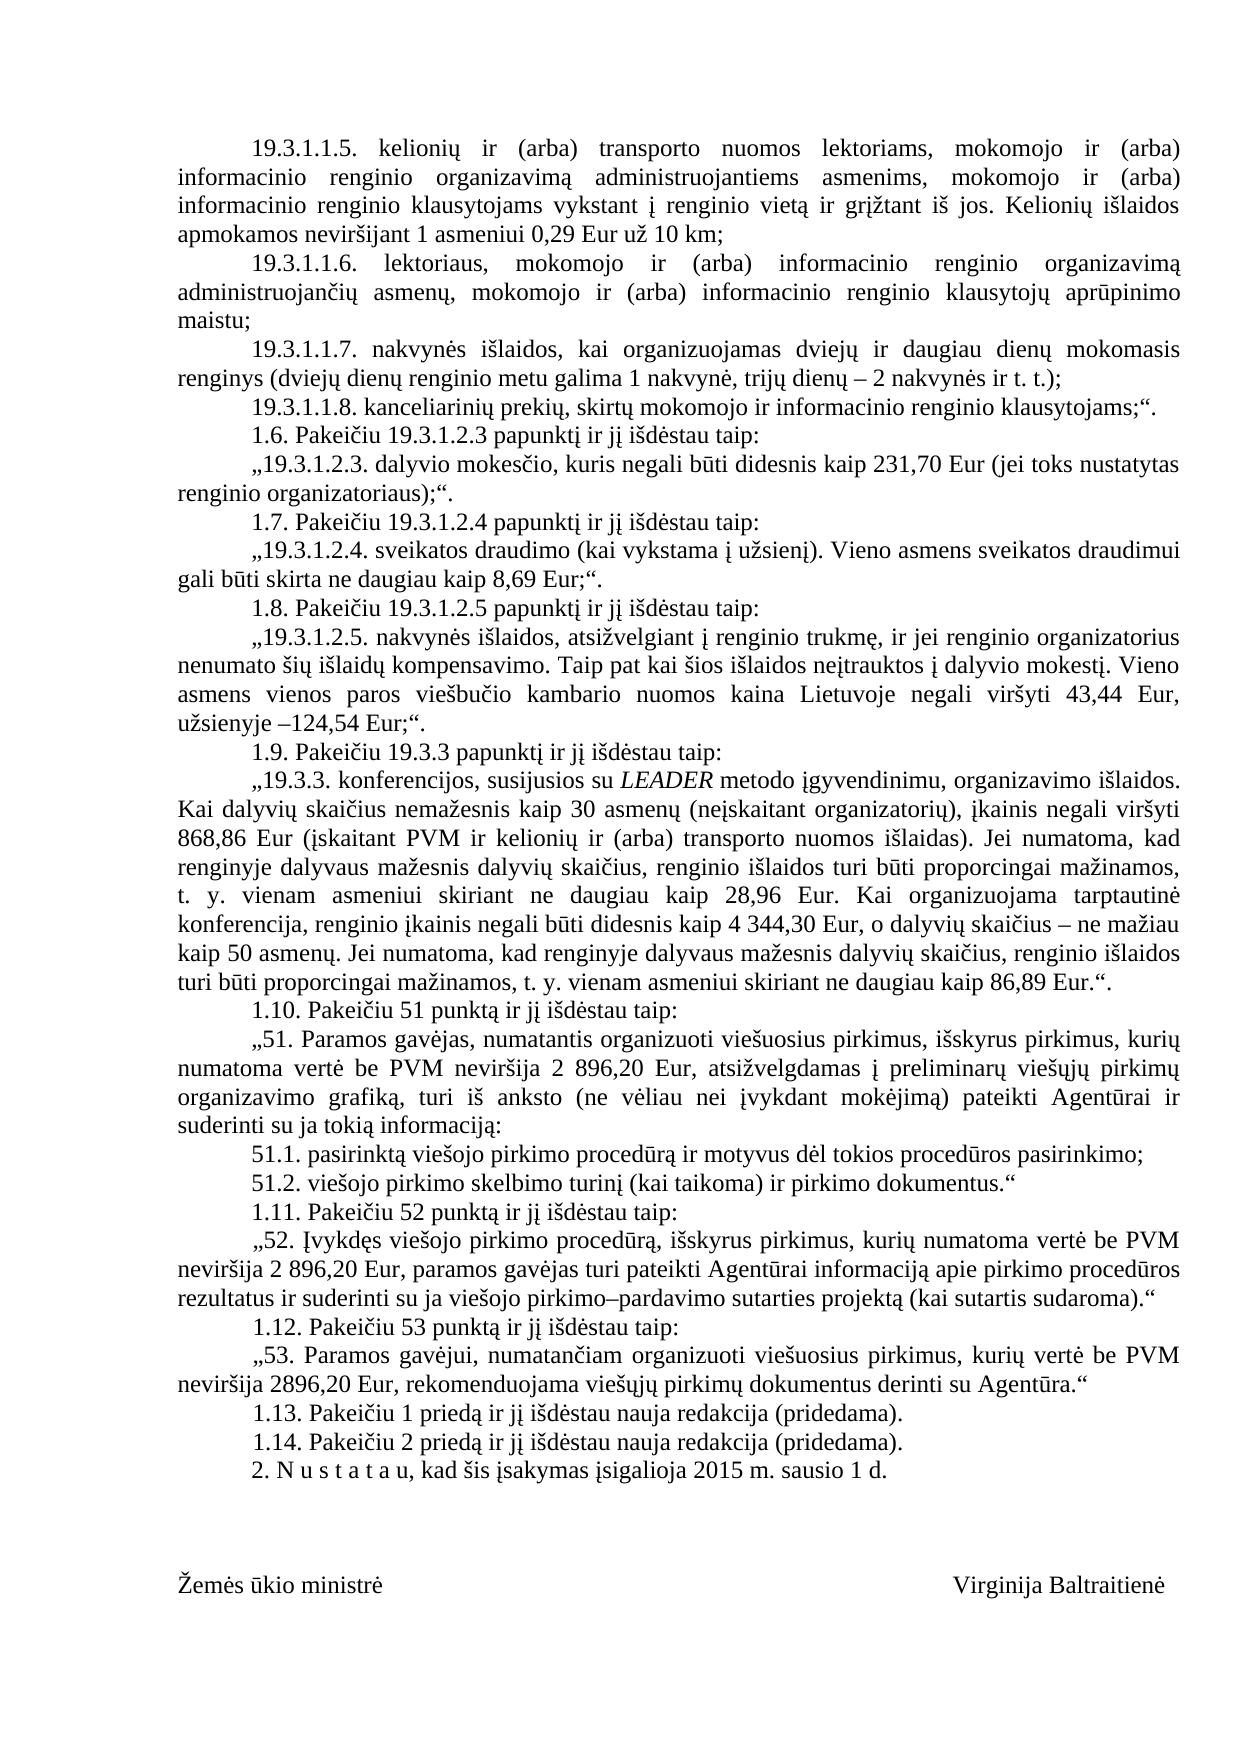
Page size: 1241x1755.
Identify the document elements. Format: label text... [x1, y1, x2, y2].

text 51.2. viešojo pirkimo skelbimo turinį (kai taikoma) ir pirkimo dokumentus.“ [177, 1168, 1181, 1197]
text 1.8. Pakeičiu 19.3.1.2.5 papunktį ir jį išdėstau taip: [177, 593, 1181, 622]
text 1.13. Pakeičiu 1 priedą ir jį išdėstau nauja redakcija (pridedama). [177, 1398, 1181, 1427]
text 2. N u s t a t a u, kad šis įsakymas įsigalioja 2015 m. sausio 1 d. [251, 1455, 1181, 1484]
text 1.11. Pakeičiu 52 punktą ir jį išdėstau taip: [177, 1197, 1181, 1225]
text 1.6. Pakeičiu 19.3.1.2.3 papunktį ir jį išdėstau taip: [177, 420, 1181, 449]
text Žemės ūkio ministrė Virginija Baltraitienė [177, 1570, 1181, 1599]
text 1.10. Pakeičiu 51 punktą ir jį išdėstau taip: [177, 995, 1181, 1024]
text 1.12. Pakeičiu 53 punktą ir jį išdėstau taip: [177, 1312, 1181, 1340]
text 1.9. Pakeičiu 19.3.3 papunktį ir jį išdėstau taip: [177, 737, 1181, 765]
text 19.3.1.1.8. kanceliarinių prekių, skirtų mokomojo ir informacinio renginio klausytojams;“. [177, 392, 1181, 420]
text „52. Įvykdęs viešojo pirkimo procedūrą, išskyrus pirkimus, kurių numatoma vertė be PVM neviršija 2 896,20 Eur, paramos gavėjas turi pateikti Agentūrai informaciją apie pirkimo procedūros rezultatus ir suderinti su ja viešojo pirkimo–pardavimo sutarties projektą (kai sutartis sudaroma).“ [177, 1225, 1181, 1312]
text 1.7. Pakeičiu 19.3.1.2.4 papunktį ir jį išdėstau taip: [177, 507, 1181, 535]
text 19.3.1.1.5. kelionių ir (arba) transporto nuomos lektoriams, mokomojo ir (arba) informacinio renginio organizavimą administruojantiems asmenims, mokomojo ir (arba) informacinio renginio klausytojams vykstant į renginio vietą ir grįžtant iš jos. Kelionių išlaidos apmokamos neviršijant 1 asmeniui 0,29 Eur už 10 km; [177, 133, 1181, 248]
text „19.3.1.2.3. dalyvio mokesčio, kuris negali būti didesnis kaip 231,70 Eur (jei toks nustatytas renginio organizatoriaus);“. [177, 449, 1181, 507]
text 51.1. pasirinktą viešojo pirkimo procedūrą ir motyvus dėl tokios procedūros pasirinkimo; [177, 1139, 1181, 1168]
text „19.3.1.2.5. nakvynės išlaidos, atsižvelgiant į renginio trukmę, ir jei renginio organizatorius nenumato šių išlaidų kompensavimo. Taip pat kai šios išlaidos neįtrauktos į dalyvio mokestį. Vieno asmens vienos paros viešbučio kambario nuomos kaina Lietuvoje negali viršyti 43,44 Eur, užsienyje –124,54 Eur;“. [177, 622, 1181, 737]
text 19.3.1.1.7. nakvynės išlaidos, kai organizuojamas dviejų ir daugiau dienų mokomasis renginys (dviejų dienų renginio metu galima 1 nakvynė, trijų dienų – 2 nakvynės ir t. t.); [177, 334, 1181, 392]
text „19.3.3. konferencijos, susijusios su LEADER metodo įgyvendinimu, organizavimo išlaidos. Kai dalyvių skaičius nemažesnis kaip 30 asmenų (neįskaitant organizatorių), įkainis negali viršyti 868,86 Eur (įskaitant PVM ir kelionių ir (arba) transporto nuomos išlaidas). Jei numatoma, kad renginyje dalyvaus mažesnis dalyvių skaičius, renginio išlaidos turi būti proporcingai mažinamos, t. y. vienam asmeniui skiriant ne daugiau kaip 28,96 Eur. Kai organizuojama tarptautinė konferencija, renginio įkainis negali būti didesnis kaip 4 344,30 Eur, o dalyvių skaičius – ne mažiau kaip 50 asmenų. Jei numatoma, kad renginyje dalyvaus mažesnis dalyvių skaičius, renginio išlaidos turi būti proporcingai mažinamos, t. y. vienam asmeniui skiriant ne daugiau kaip 86,89 Eur.“. [177, 765, 1181, 995]
text 1.14. Pakeičiu 2 priedą ir jį išdėstau nauja redakcija (pridedama). [177, 1427, 1181, 1455]
text 19.3.1.1.6. lektoriaus, mokomojo ir (arba) informacinio renginio organizavimą administruojančių asmenų, mokomojo ir (arba) informacinio renginio klausytojų aprūpinimo maistu; [177, 248, 1181, 334]
text „53. Paramos gavėjui, numatančiam organizuoti viešuosius pirkimus, kurių vertė be PVM neviršija 2896,20 Eur, rekomenduojama viešųjų pirkimų dokumentus derinti su Agentūra.“ [177, 1340, 1181, 1398]
text „19.3.1.2.4. sveikatos draudimo (kai vykstama į užsienį). Vieno asmens sveikatos draudimui gali būti skirta ne daugiau kaip 8,69 Eur;“. [177, 535, 1181, 593]
text „51. Paramos gavėjas, numatantis organizuoti viešuosius pirkimus, išskyrus pirkimus, kurių numatoma vertė be PVM neviršija 2 896,20 Eur, atsižvelgdamas į preliminarų viešųjų pirkimų organizavimo grafiką, turi iš anksto (ne vėliau nei įvykdant mokėjimą) pateikti Agentūrai ir suderinti su ja tokią informaciją: [177, 1024, 1181, 1139]
